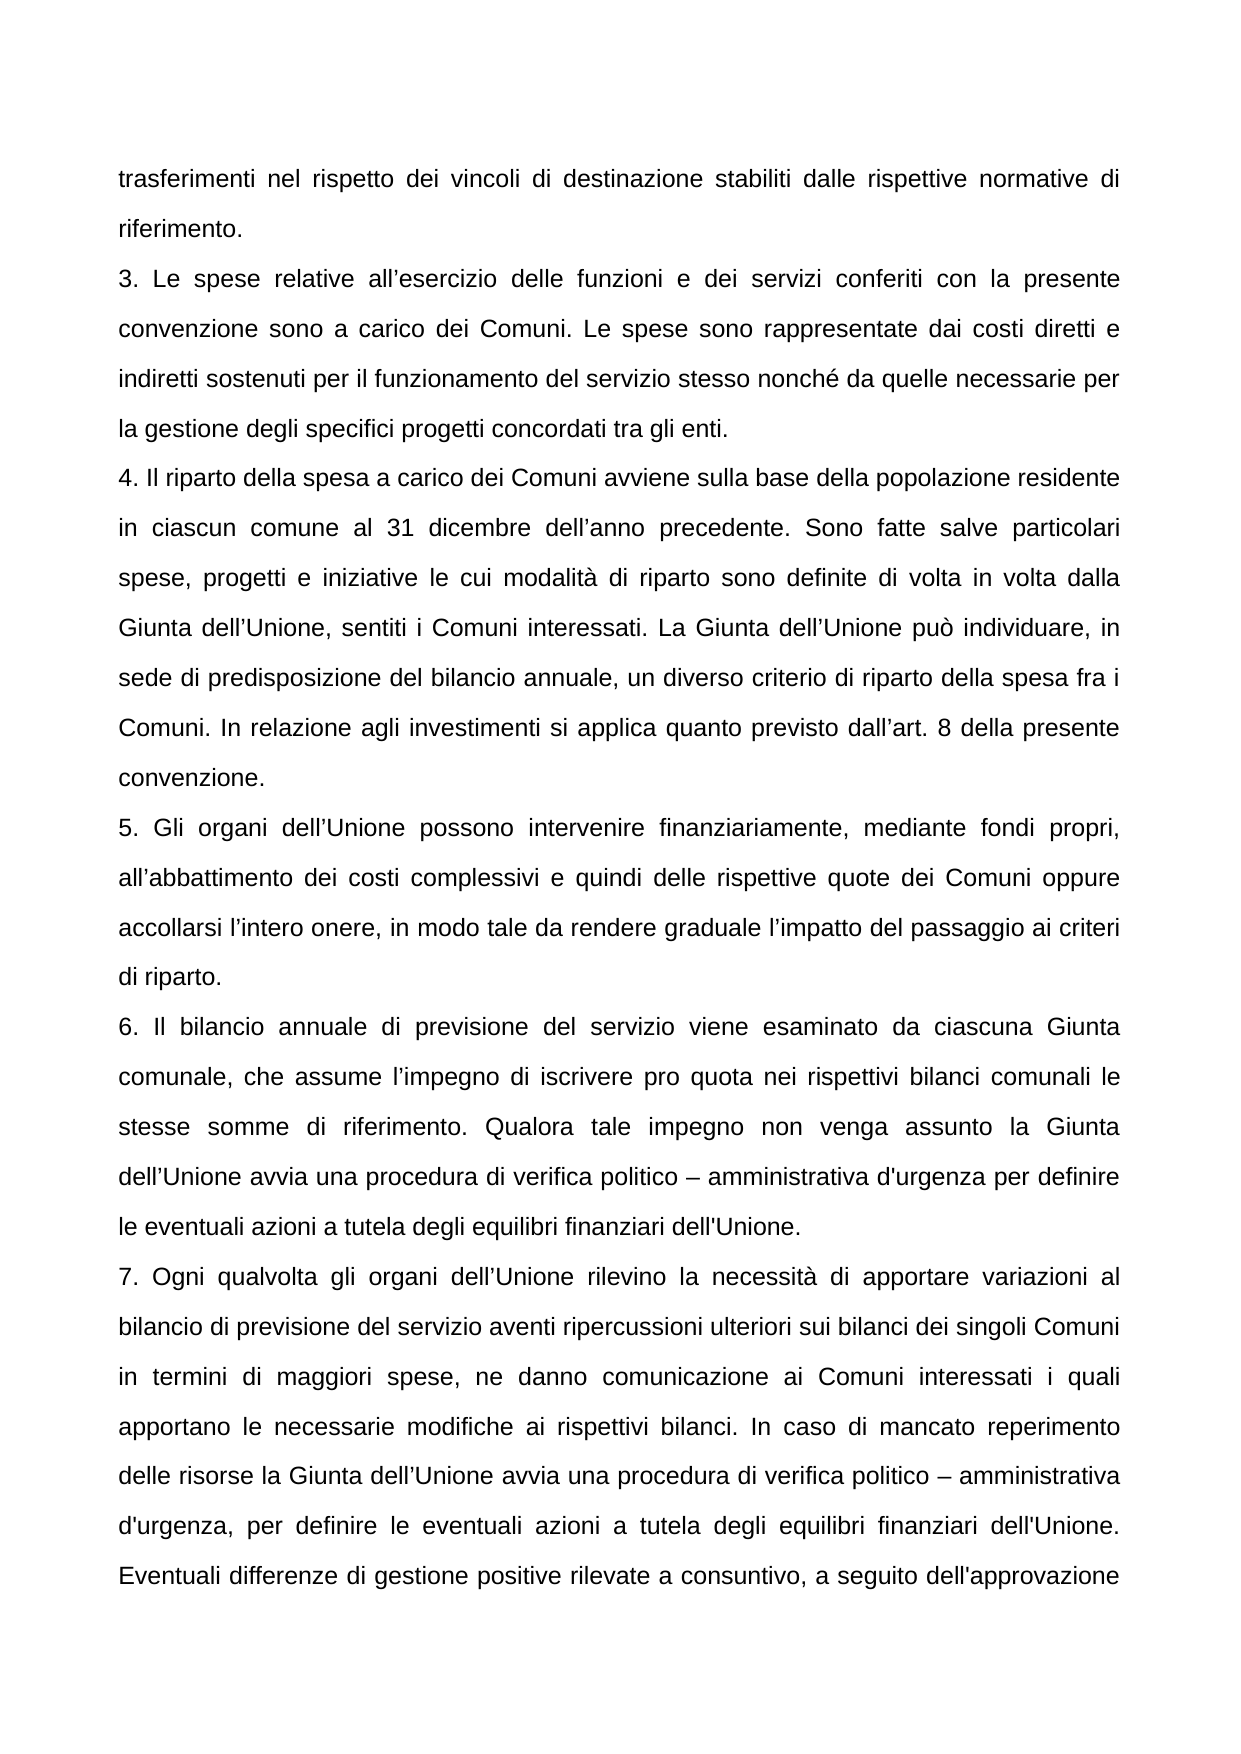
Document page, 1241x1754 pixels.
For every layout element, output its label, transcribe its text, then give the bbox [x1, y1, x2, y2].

text 5. Gli organi dell’Unione possono intervenire finanziariamente, mediante fondi propri, all’abbattimento dei costi complessivi e quindi delle rispettive quote dei Comuni oppure accollarsi l’intero onere, in modo tale da rendere graduale l’impatto del passaggio ai criteri di riparto. [118, 796, 1122, 996]
text 6. Il bilancio annuale di previsione del servizio viene esaminato da ciascuna Giunta comunale, che assume l’impegno di iscrivere pro quota nei rispettivi bilanci comunali le stesse somme di riferimento. Qualora tale impegno non venga assunto la Giunta dell’Unione avvia una procedura di verifica politico – amministrativa d'urgenza per definire le eventuali azioni a tutela degli equilibri finanziari dell'Unione. [118, 996, 1122, 1245]
text 3. Le spese relative all’esercizio delle funzioni e dei servizi conferiti con la presente convenzione sono a carico dei Comuni. Le spese sono rappresentate dai costi diretti e indiretti sostenuti per il funzionamento del servizio stesso nonché da quelle necessarie per la gestione degli specifici progetti concordati tra gli enti. [118, 247, 1122, 447]
text 4. Il riparto della spesa a carico dei Comuni avviene sulla base della popolazione residente in ciascun comune al 31 dicembre dell’anno precedente. Sono fatte salve particolari spese, progetti e iniziative le cui modalità di riparto sono definite di volta in volta dalla Giunta dell’Unione, sentiti i Comuni interessati. La Giunta dell’Unione può individuare, in sede di predisposizione del bilancio annuale, un diverso criterio di riparto della spesa fra i Comuni. In relazione agli investimenti si applica quanto previsto dall’art. 8 della presente convenzione. [118, 447, 1122, 796]
text trasferimenti nel rispetto dei vincoli di destinazione stabiliti dalle rispettive normative di riferimento. [118, 148, 1122, 247]
text 7. Ogni qualvolta gli organi dell’Unione rilevino la necessità di apportare variazioni al bilancio di previsione del servizio aventi ripercussioni ulteriori sui bilanci dei singoli Comuni in termini di maggiori spese, ne danno comunicazione ai Comuni interessati i quali apportano le necessarie modifiche ai rispettivi bilanci. In caso di mancato reperimento delle risorse la Giunta dell’Unione avvia una procedura di verifica politico – amministrativa d'urgenza, per definire le eventuali azioni a tutela degli equilibri finanziari dell'Unione. Eventuali differenze di gestione positive rilevate a consuntivo, a seguito dell'approvazione [118, 1245, 1122, 1594]
